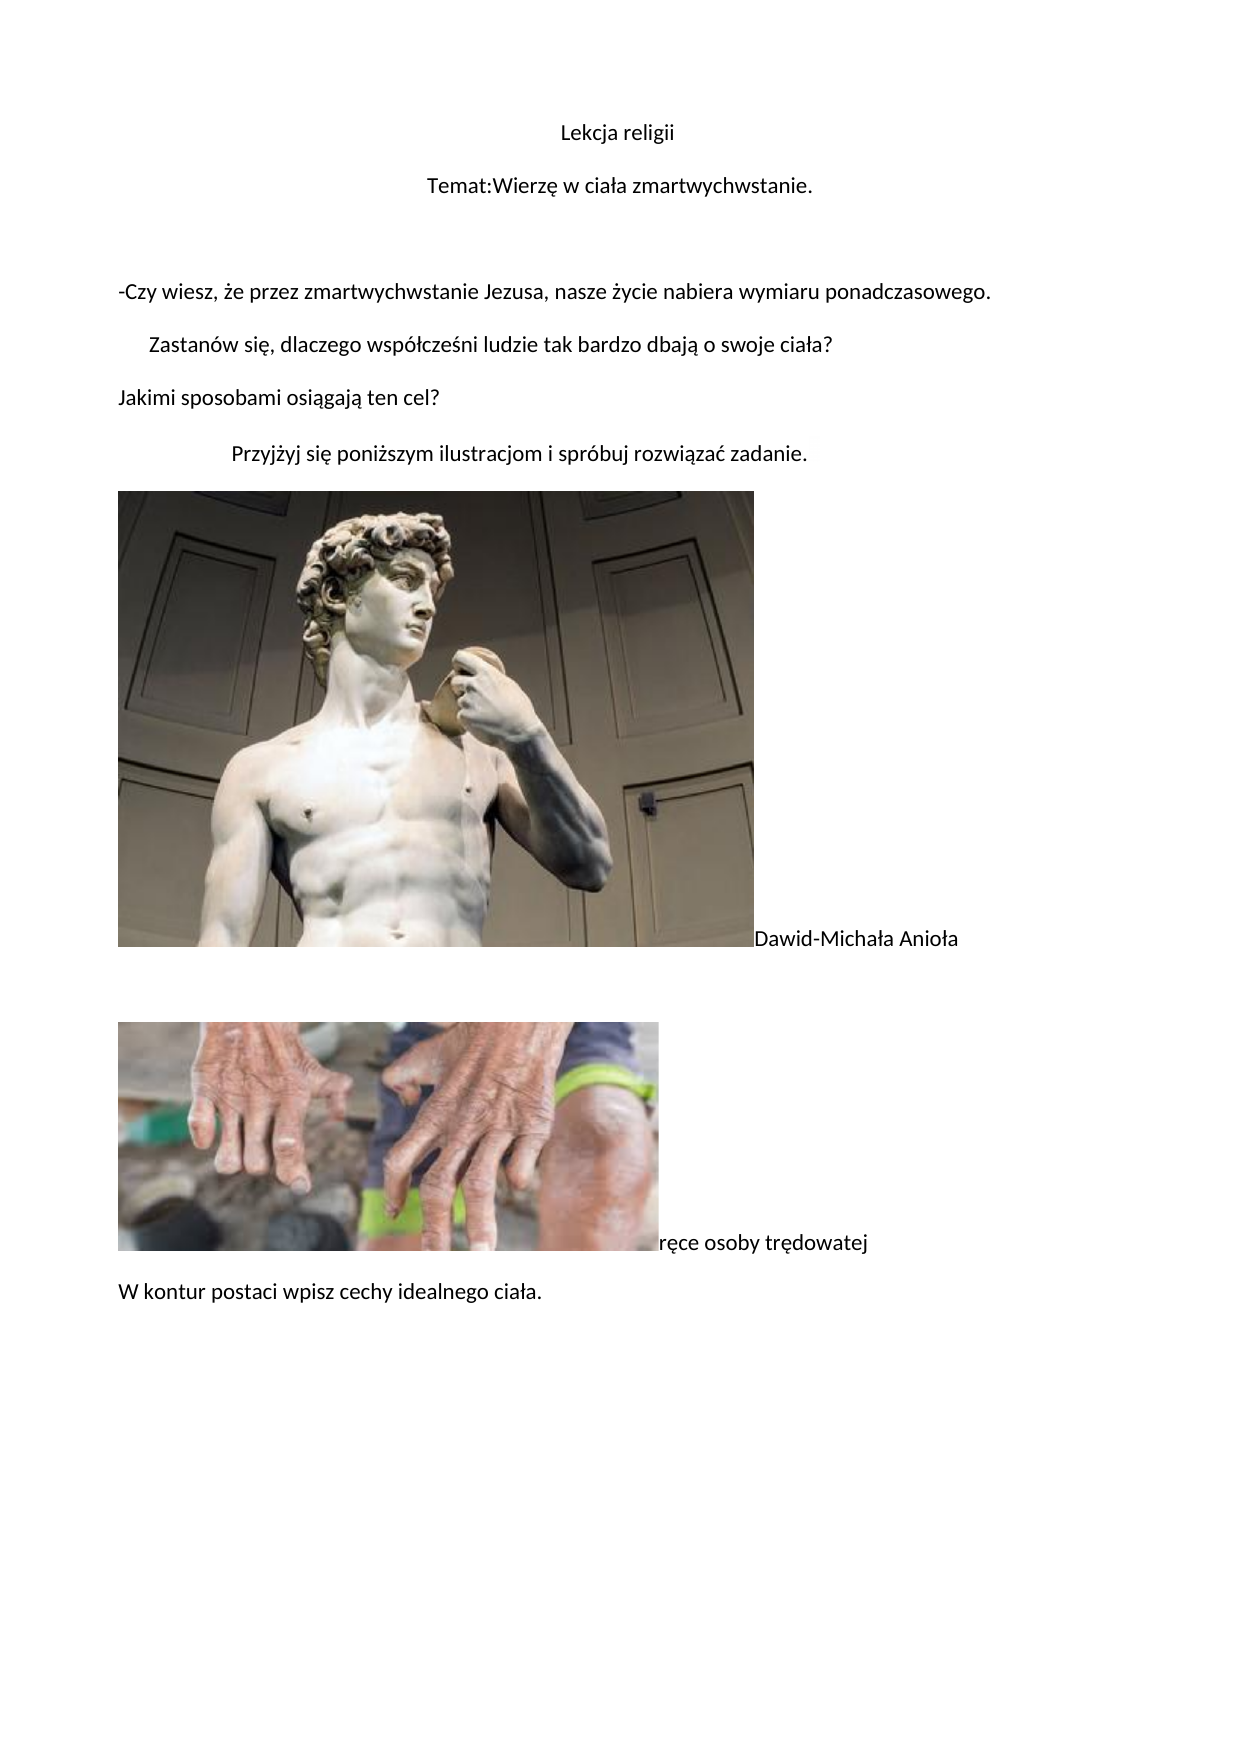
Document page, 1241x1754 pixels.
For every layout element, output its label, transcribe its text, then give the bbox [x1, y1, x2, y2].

text Dawid-Michała Anioła [118, 492, 1122, 952]
text Temat:Wierzę w ciała zmartwychwstanie. [118, 171, 1122, 199]
text Zastanów się, dlaczego współcześni ludzie tak bardzo dbają o swoje ciała? [118, 330, 1122, 358]
text Lekcja religii [118, 118, 1122, 146]
text Jakimi sposobami osiągają ten cel? [118, 383, 1122, 411]
text -Czy wiesz, że przez zmartwychwstanie Jezusa, nasze życie nabiera wymiaru ponadczasowego. [118, 277, 1122, 305]
text Przyjżyj się poniższym ilustracjom i spróbuj rozwiązać zadanie. [118, 436, 1122, 467]
text ręce osoby trędowatej [118, 1022, 1122, 1256]
text W kontur postaci wpisz cechy idealnego ciała. [118, 1277, 1122, 1305]
